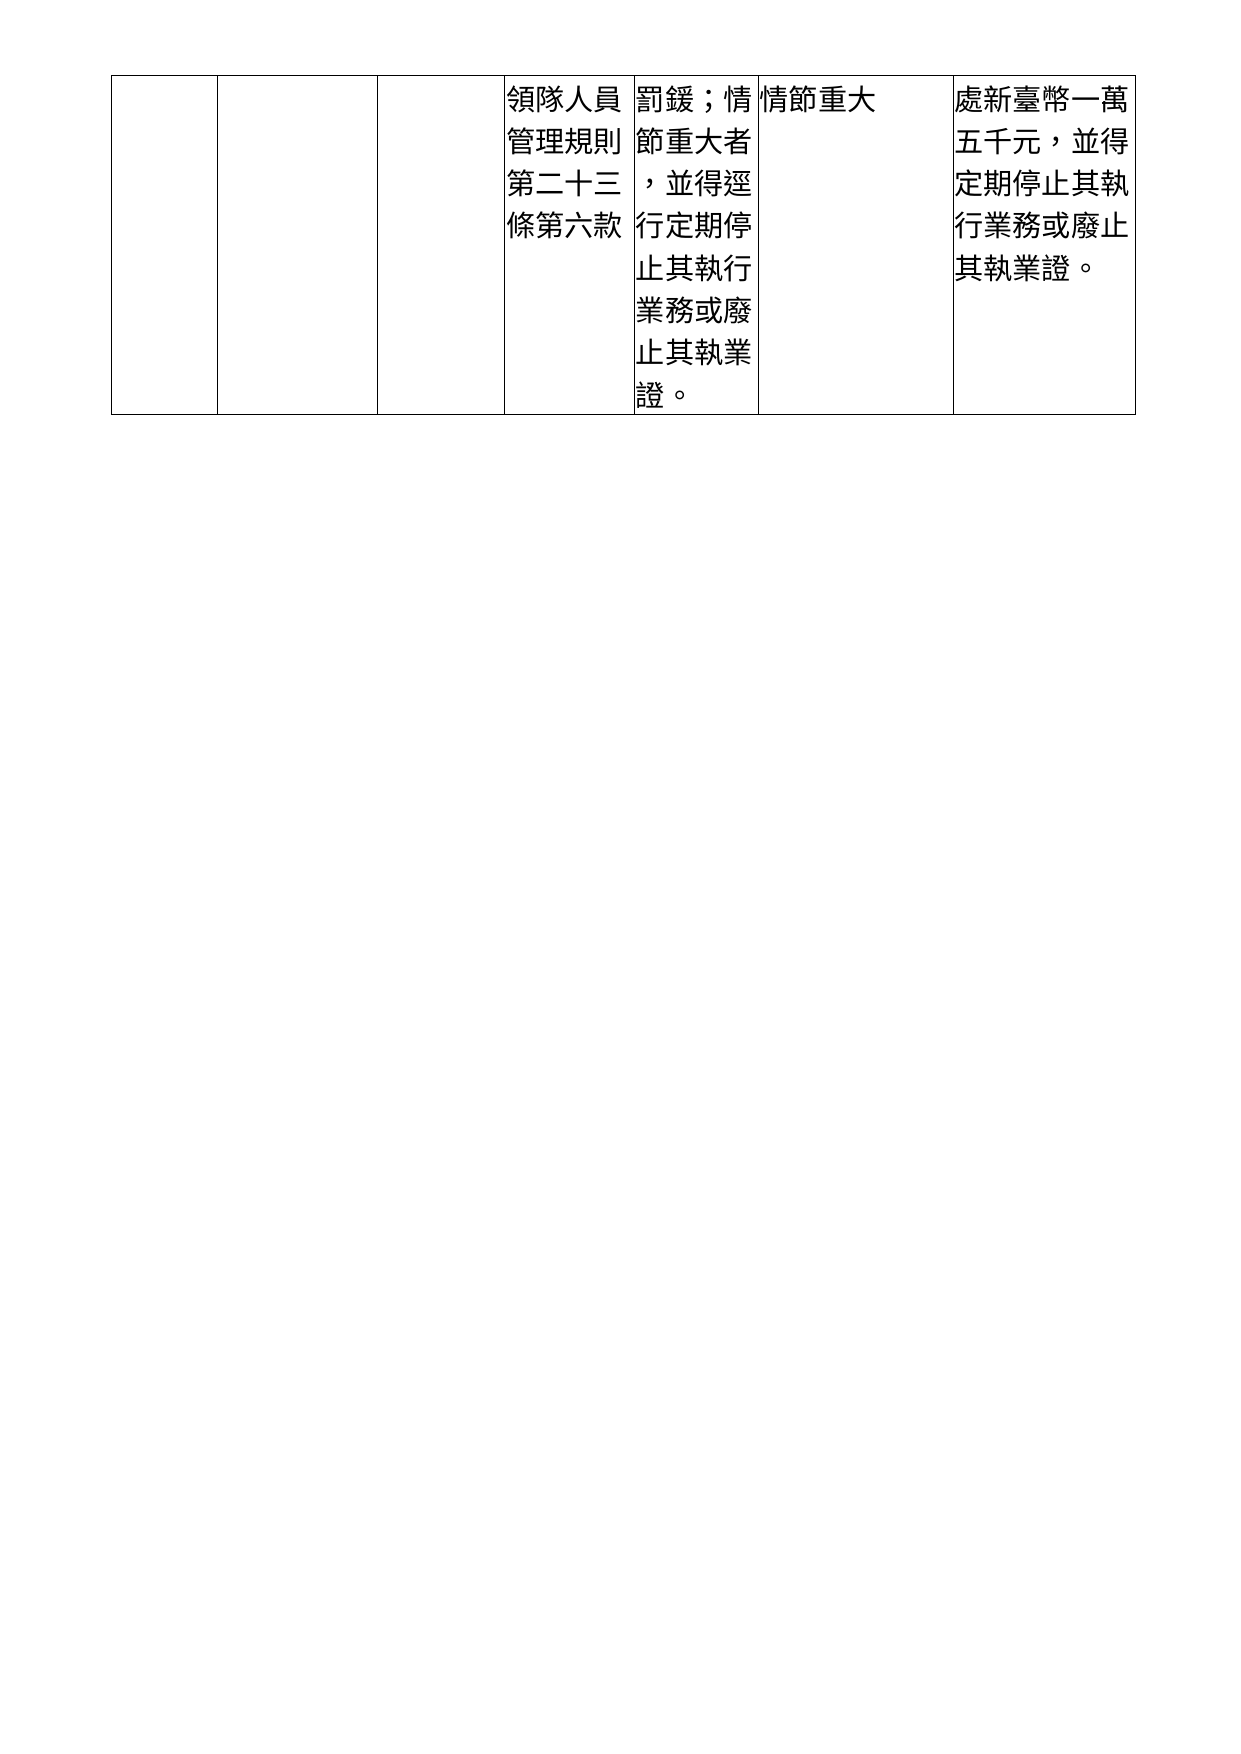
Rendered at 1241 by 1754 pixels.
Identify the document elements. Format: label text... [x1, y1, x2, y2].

table_cell 情節重大 [759, 76, 953, 414]
table_cell [218, 76, 377, 414]
table_cell 罰鍰；情節重大者，並得逕行定期停止其執行業務或廢止其執業證。 [635, 76, 758, 414]
table_cell 處新臺幣一萬五千元，並得定期停止其執行業務或廢止其執業證。 [954, 76, 1135, 414]
table_cell [112, 76, 217, 414]
table_cell [378, 76, 504, 414]
table_cell 領隊人員管理規則第二十三條第六款 [505, 76, 634, 414]
